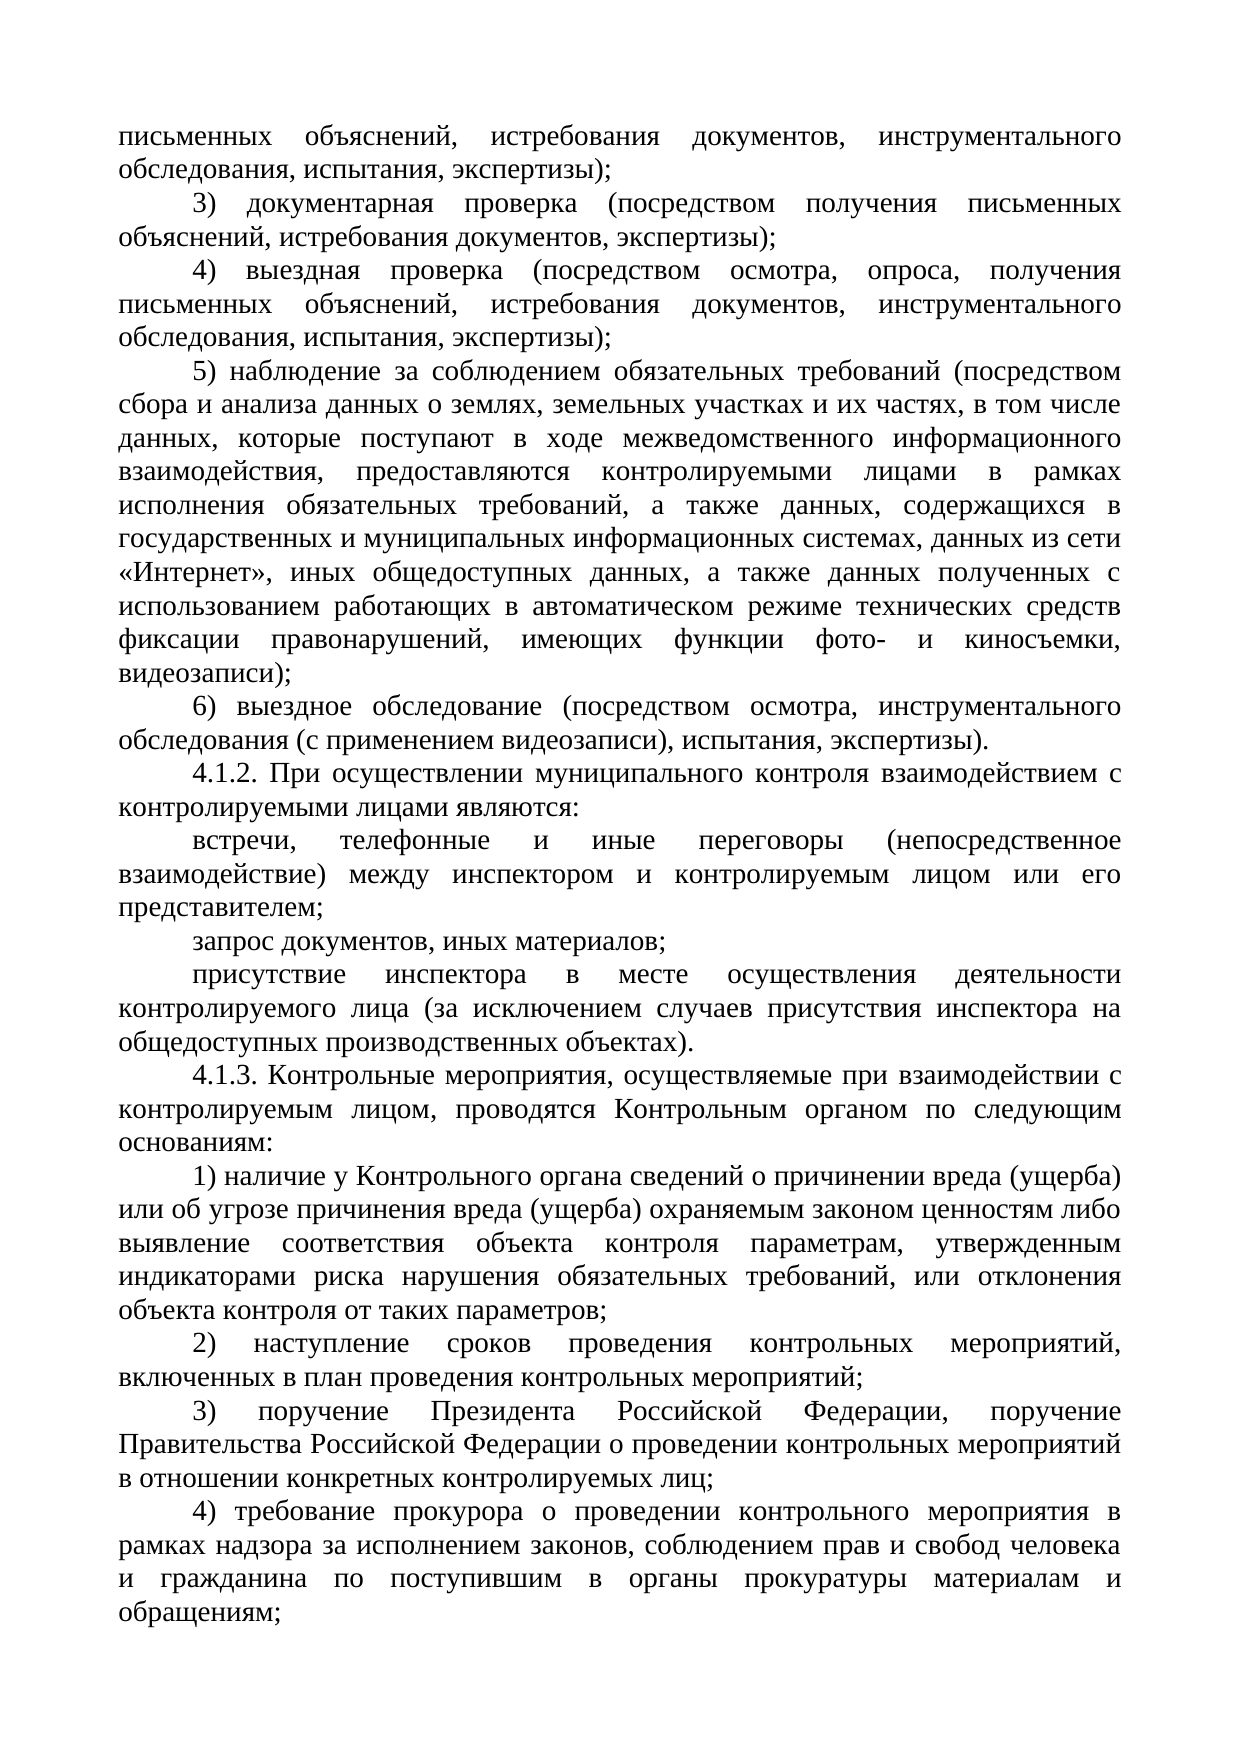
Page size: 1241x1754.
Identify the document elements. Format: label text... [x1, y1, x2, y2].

list присутствие инспектора в месте осуществления деятельности контролируемого лица (за исключением случаев присутствия инспектора на общедоступных производственных объектах). [118, 957, 1122, 1057]
text 4.1.3. Контрольные мероприятия, осуществляемые при взаимодействии с контролируемым лицом, проводятся Контрольным органом по следующим основаниям: [118, 1057, 1122, 1158]
text 3) поручение Президента Российской Федерации, поручение Правительства Российской Федерации о проведении контрольных мероприятий в отношении конкретных контролируемых лиц; [118, 1393, 1122, 1493]
text 4) выездная проверка (посредством осмотра, опроса, получения письменных объяснений, истребования документов, инструментального обследования, испытания, экспертизы); [118, 252, 1122, 353]
text 3) документарная проверка (посредством получения письменных объяснений, истребования документов, экспертизы); [118, 185, 1122, 252]
text 5) наблюдение за соблюдением обязательных требований (посредством сбора и анализа данных о землях, земельных участках и их частях, в том числе данных, которые поступают в ходе межведомственного информационного взаимодействия, предоставляются контролируемыми лицами в рамках исполнения обязательных требований, а также данных, содержащихся в государственных и муниципальных информационных системах, данных из сети «Интернет», иных общедоступных данных, а также данных полученных с использованием работающих в автоматическом режиме технических средств фиксации правонарушений, имеющих функции фото- и киносъемки, видеозаписи); [118, 353, 1122, 688]
text письменных объяснений, истребования документов, инструментального обследования, испытания, экспертизы); [118, 118, 1122, 185]
text 4) требование прокурора о проведении контрольного мероприятия в рамках надзора за исполнением законов, соблюдением прав и свобод человека и гражданина по поступившим в органы прокуратуры материалам и обращениям; [118, 1493, 1122, 1627]
list запрос документов, иных материалов; [118, 923, 1122, 957]
text 2) наступление сроков проведения контрольных мероприятий, включенных в план проведения контрольных мероприятий; [118, 1326, 1122, 1393]
list 4.1.2. При осуществлении муниципального контроля взаимодействием с контролируемыми лицами являются: [118, 755, 1122, 822]
text 1) наличие у Контрольного органа сведений о причинении вреда (ущерба) или об угрозе причинения вреда (ущерба) охраняемым законом ценностям либо выявление соответствия объекта контроля параметрам, утвержденным индикаторами риска нарушения обязательных требований, или отклонения объекта контроля от таких параметров; [118, 1158, 1122, 1326]
text 6) выездное обследование (посредством осмотра, инструментального обследования (с применением видеозаписи), испытания, экспертизы). [118, 688, 1122, 755]
list встречи, телефонные и иные переговоры (непосредственное взаимодействие) между инспектором и контролируемым лицом или его представителем; [118, 822, 1122, 923]
